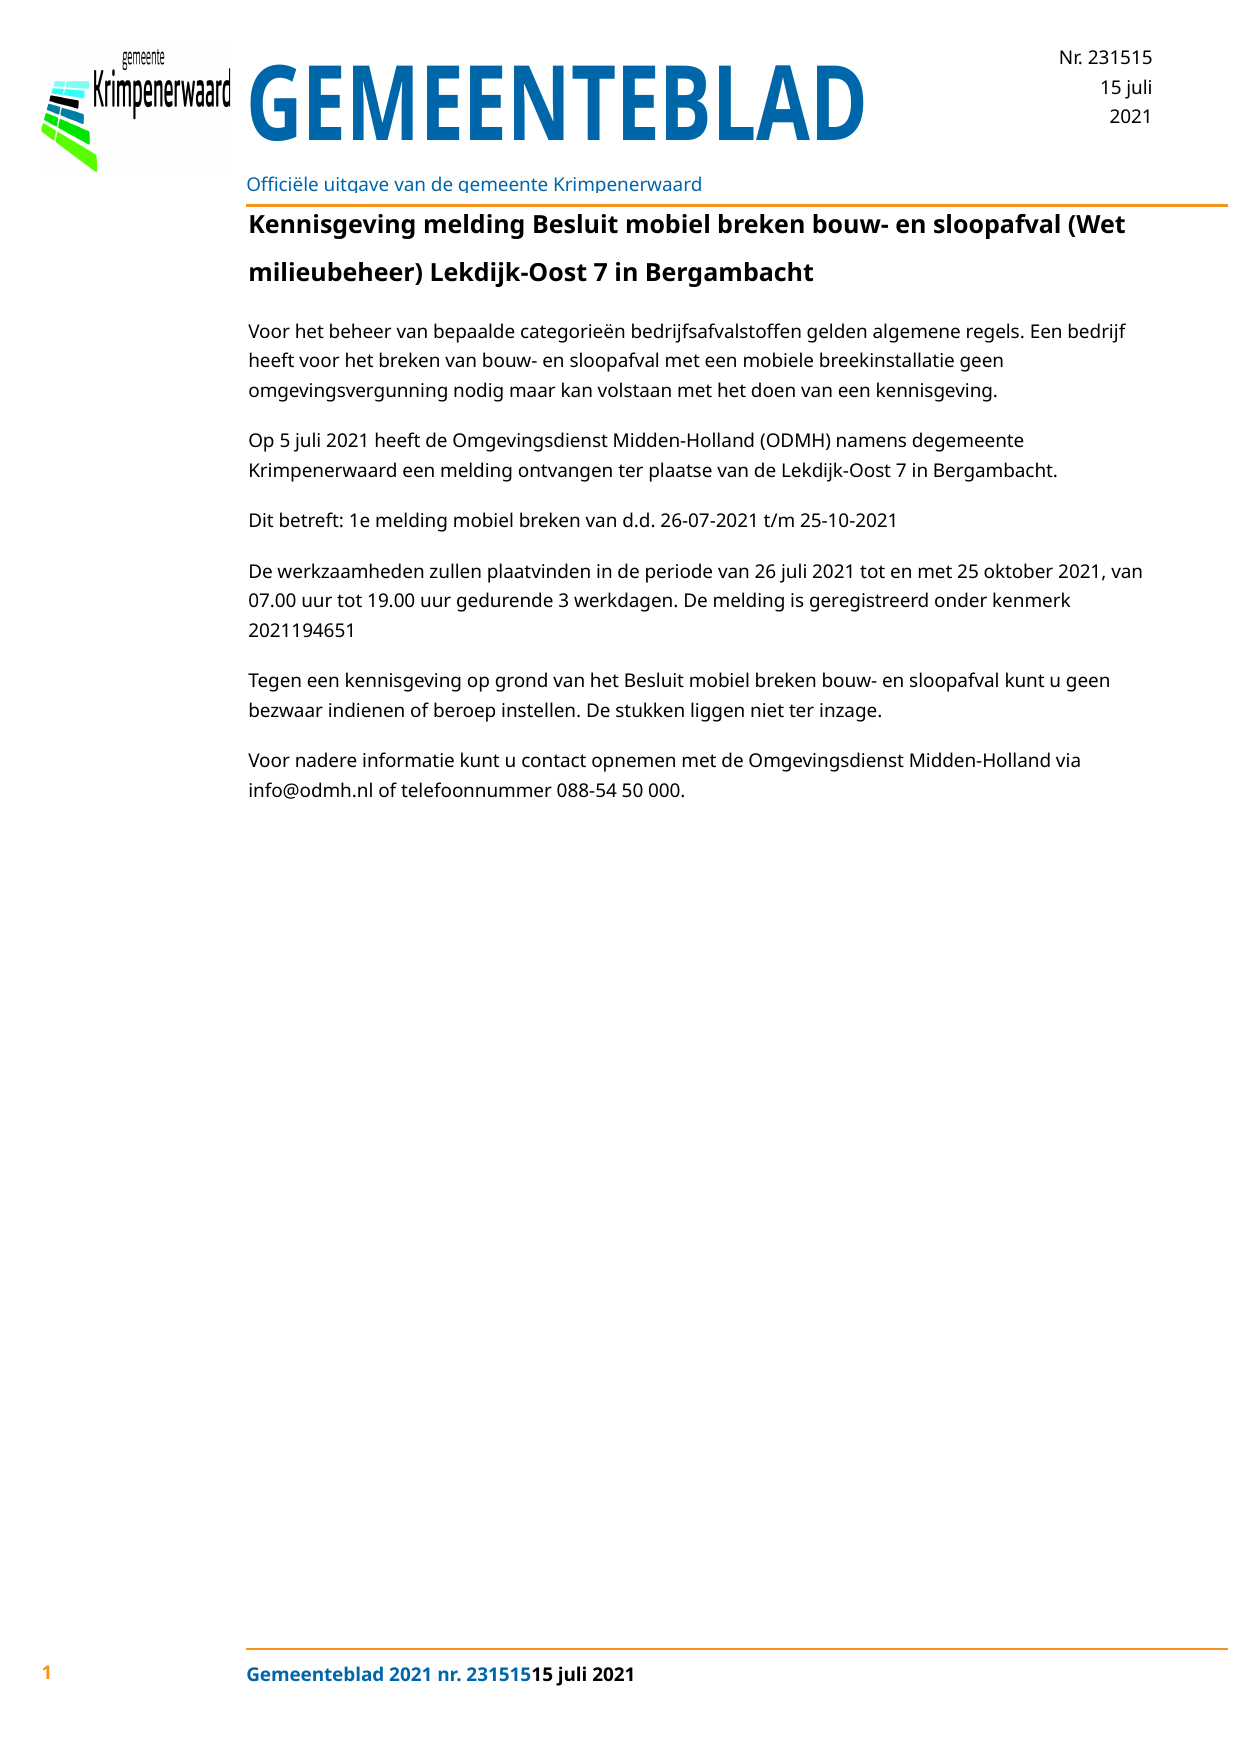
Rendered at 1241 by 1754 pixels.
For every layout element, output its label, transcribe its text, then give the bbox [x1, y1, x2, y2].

text Op 5 juli 2021 heeft de Omgevingsdienst Midden-Holland (ODMH) namens degemeente Krimpenerwaard een melding ontvangen ter plaatse van de Lekdijk-Oost 7 in Bergambacht. [248, 427, 1152, 483]
picture [41, 47, 231, 172]
text Kennisgeving melding Besluit mobiel breken bouw- en sloopafval (Wet milieubeheer) Lekdijk-Oost 7 in Bergambacht [248, 207, 1152, 288]
text Tegen een kennisgeving op grond van het Besluit mobiel breken bouw- en sloopafval kunt u geen bezwaar indienen of beroep instellen. De stukken liggen niet ter inzage. [248, 667, 1152, 723]
text Voor het beheer van bepaalde categorieën bedrijfsafvalstoffen gelden algemene regels. Een bedrijf heeft voor het breken van bouw- en sloopafval met een mobiele breekinstallatie geen omgevingsvergunning nodig maar kan volstaan met het doen van een kennisgeving. [248, 318, 1152, 403]
text Voor nadere informatie kunt u contact opnemen met de Omgevingsdienst Midden-Holland via info@odmh.nl of telefoonnummer 088-54 50 000. [248, 747, 1152, 803]
text De werkzaamheden zullen plaatvinden in de periode van 26 juli 2021 tot en met 25 oktober 2021, van 07.00 uur tot 19.00 uur gedurende 3 werkdagen. De melding is geregistreerd onder kenmerk 2021194651 [248, 558, 1152, 643]
text Dit betreft: 1e melding mobiel breken van d.d. 26-07-2021 t/m 25-10-2021 [248, 507, 1152, 533]
